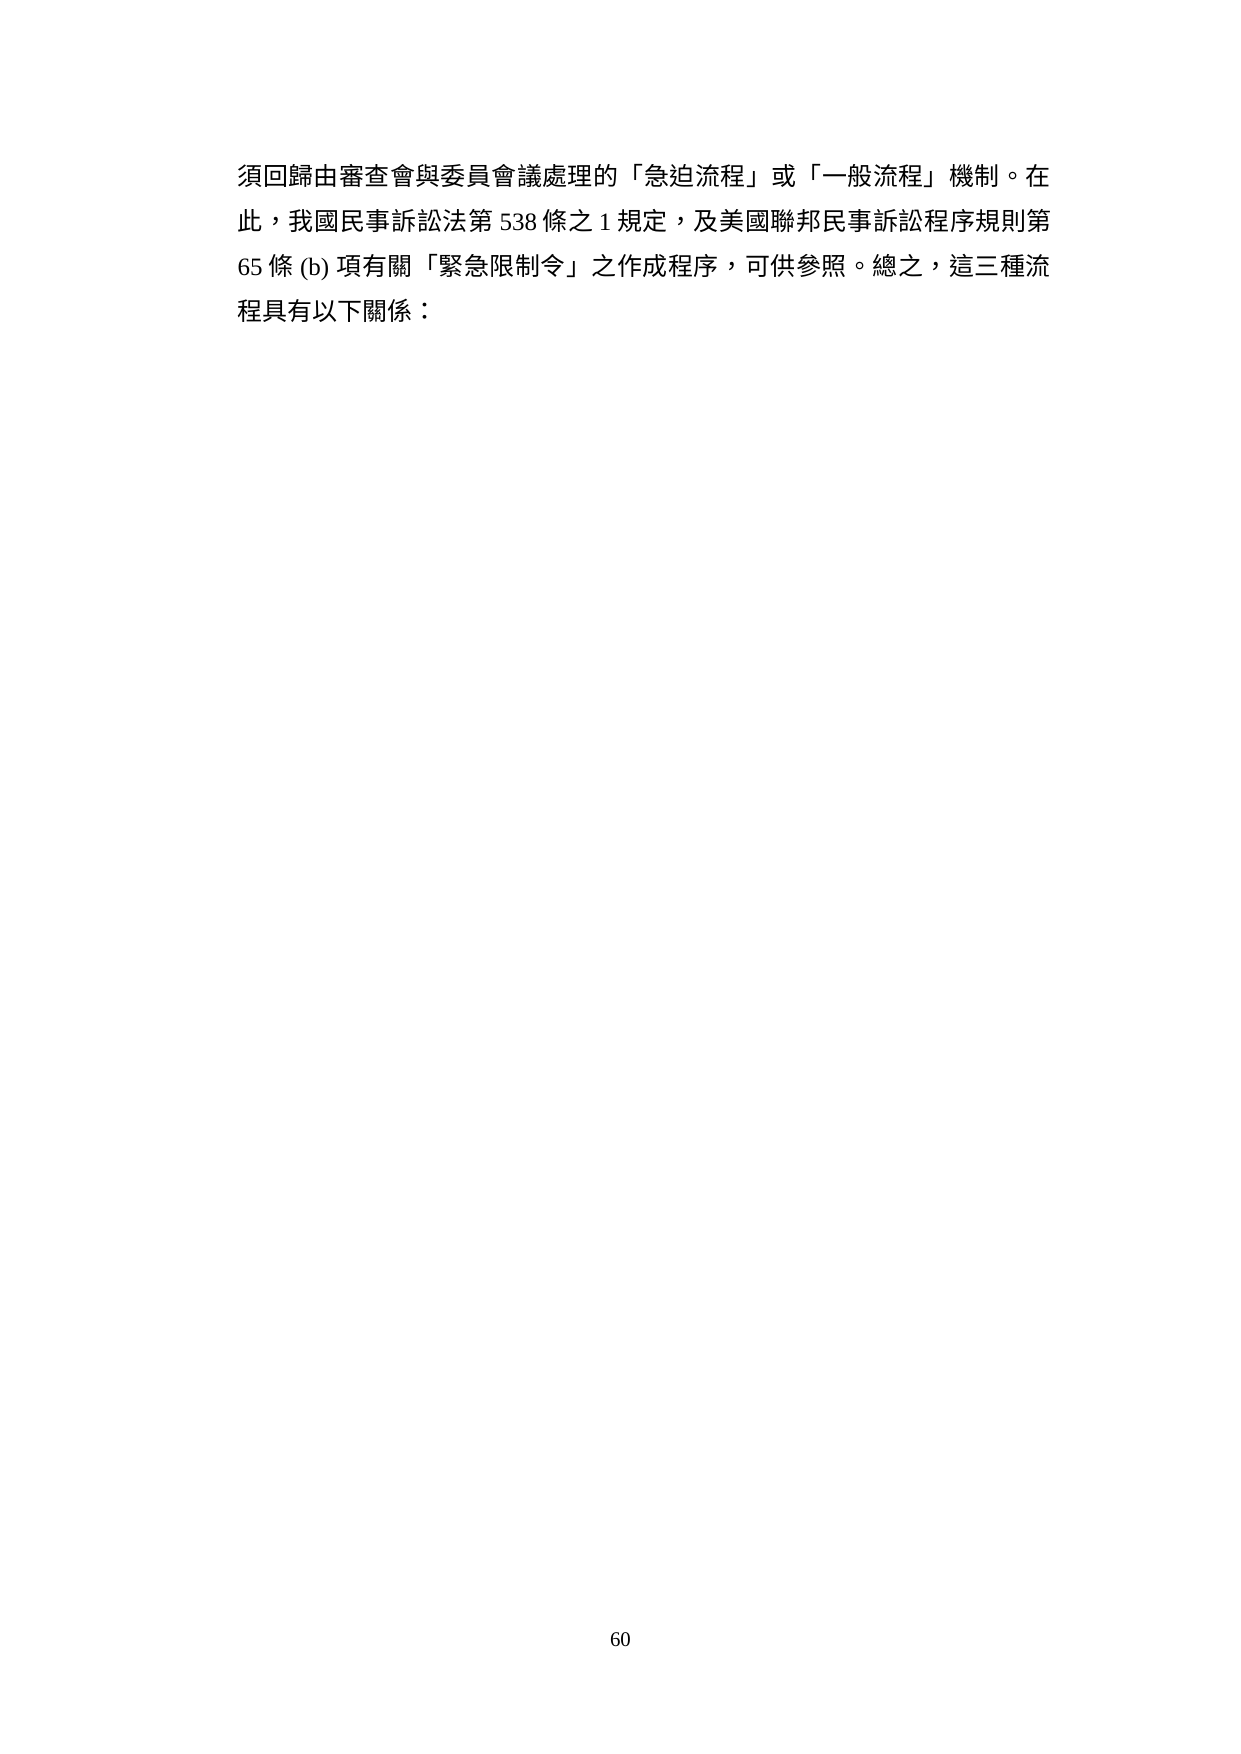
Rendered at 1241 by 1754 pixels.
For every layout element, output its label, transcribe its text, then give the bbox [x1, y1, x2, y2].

list 須回歸由審查會與委員會議處理的「急迫流程」或「一般流程」機制。在此，我國民事訴訟法第538條之1規定，及美國聯邦民事訴訟程序規則第65條 (b) 項有關「緊急限制令」之作成程序，可供參照。總之，這三種流程具有以下關係： [187, 150, 1053, 322]
